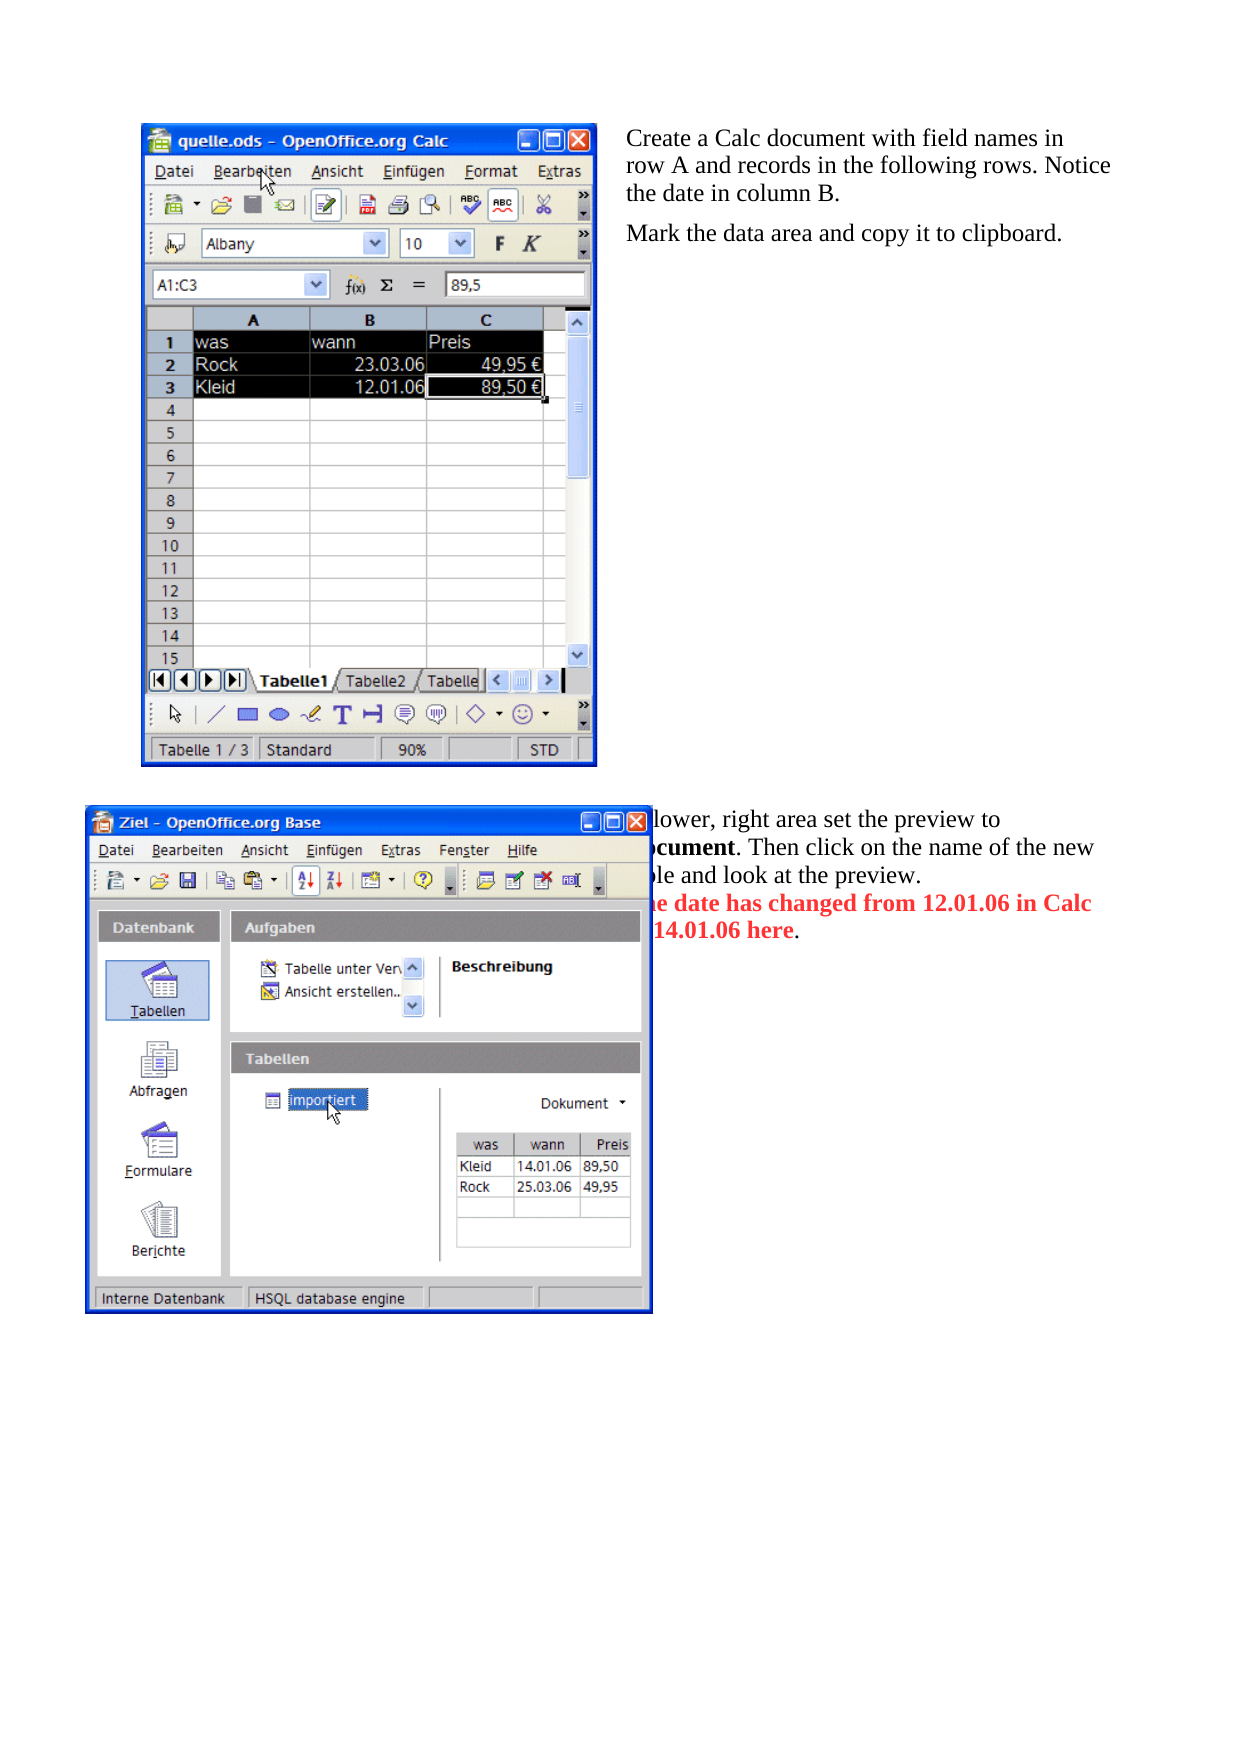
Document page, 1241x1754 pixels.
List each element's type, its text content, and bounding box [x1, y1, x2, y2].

picture [85, 805, 653, 1314]
table_header Create a Calc document with field names in row A and records in the following rows. Notice the date in column B. Mark the data area and copy it to clipboard. [620, 118, 1122, 800]
table_header [118, 118, 620, 800]
table_cell [118, 800, 620, 805]
table_cell In lower, right area set the preview to Document. Then click on the name of the new table and look at the preview. The date has changed from 12.01.06 in Calc to 14.01.06 here. [620, 800, 1122, 1347]
picture [141, 123, 598, 767]
table_cell [118, 1314, 620, 1347]
